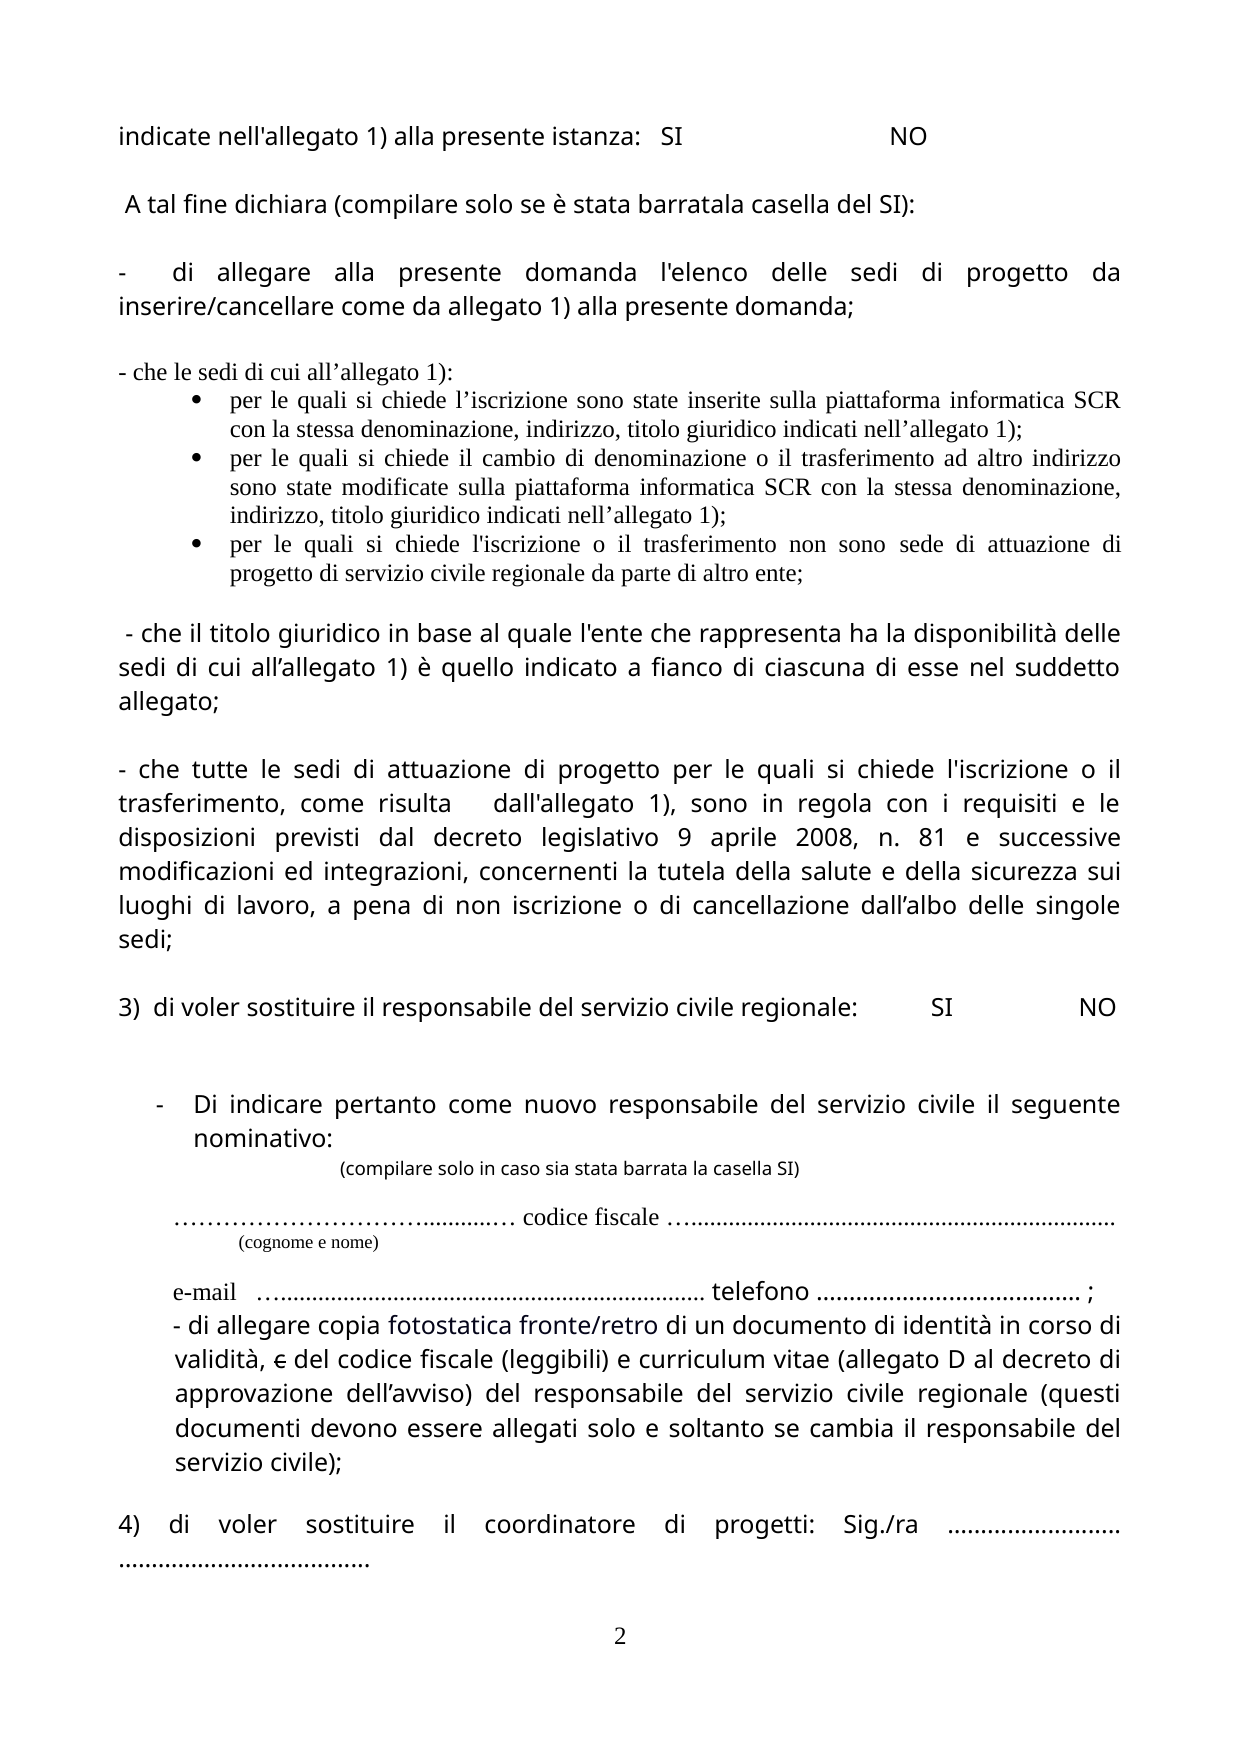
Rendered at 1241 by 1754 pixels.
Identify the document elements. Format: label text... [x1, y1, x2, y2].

list per le quali si chiede l'iscrizione o il trasferimento non sono sede di attuazione di progetto di servizio civile regionale da parte di altro ente; [192, 529, 1122, 587]
text 3) di voler sostituire il responsabile del servizio civile regionale: SI  NO  [118, 990, 1122, 1053]
text - che il titolo giuridico in base al quale l'ente che rappresenta ha la disponibilità delle sedi di cui all’allegato 1) è quello indicato a fianco di ciascuna di esse nel suddetto allegato; [118, 615, 1122, 717]
text - che tutte le sedi di attuazione di progetto per le quali si chiede l'iscrizione o il trasferimento, come risulta dall'allegato 1), sono in regola con i requisiti e le disposizioni previsti dal decreto legislativo 9 aprile 2008, n. 81 e successive modificazioni ed integrazioni, concernenti la tutela della salute e della sicurezza sui luoghi di lavoro, a pena di non iscrizione o di cancellazione dall’albo delle singole sedi; [118, 752, 1122, 956]
text (cognome e nome) [173, 1231, 1122, 1252]
text 4) di voler sostituire il coordinatore di progetti: Sig./ra ….......................…………………................. [118, 1507, 1122, 1575]
text …………………………...........… codice fiscale ….................................................................... [173, 1202, 1122, 1231]
text - che le sedi di cui all’allegato 1): [118, 357, 1122, 385]
text e-mail ….................................................................... telefono ……………............…………. ; [173, 1274, 1122, 1308]
text (compilare solo in caso sia stata barrata la casella SI) [266, 1155, 1122, 1181]
text - di allegare copia fotostatica fronte/retro di un documento di identità in corso di validità, c del codice fiscale (leggibili) e curriculum vitae (allegato D al decreto di approvazione dell’avviso) del responsabile del servizio civile regionale (questi documenti devono essere allegati solo e soltanto se cambia il responsabile del servizio civile); [173, 1308, 1122, 1478]
list per le quali si chiede il cambio di denominazione o il trasferimento ad altro indirizzo sono state modificate sulla piattaforma informatica SCR con la stessa denominazione, indirizzo, titolo giuridico indicati nell’allegato 1); [192, 443, 1122, 529]
list Di indicare pertanto come nuovo responsabile del servizio civile il seguente nominativo: [156, 1087, 1122, 1155]
text - di allegare alla presente domanda l'elenco delle sedi di progetto da inserire/cancellare come da allegato 1) alla presente domanda; [118, 254, 1122, 322]
text A tal fine dichiara (compilare solo se è stata barratala casella del SI): [118, 186, 1122, 220]
text indicate nell'allegato 1) alla presente istanza: SI  NO  [118, 118, 1122, 152]
list per le quali si chiede l’iscrizione sono state inserite sulla piattaforma informatica SCR con la stessa denominazione, indirizzo, titolo giuridico indicati nell’allegato 1); [192, 385, 1122, 443]
